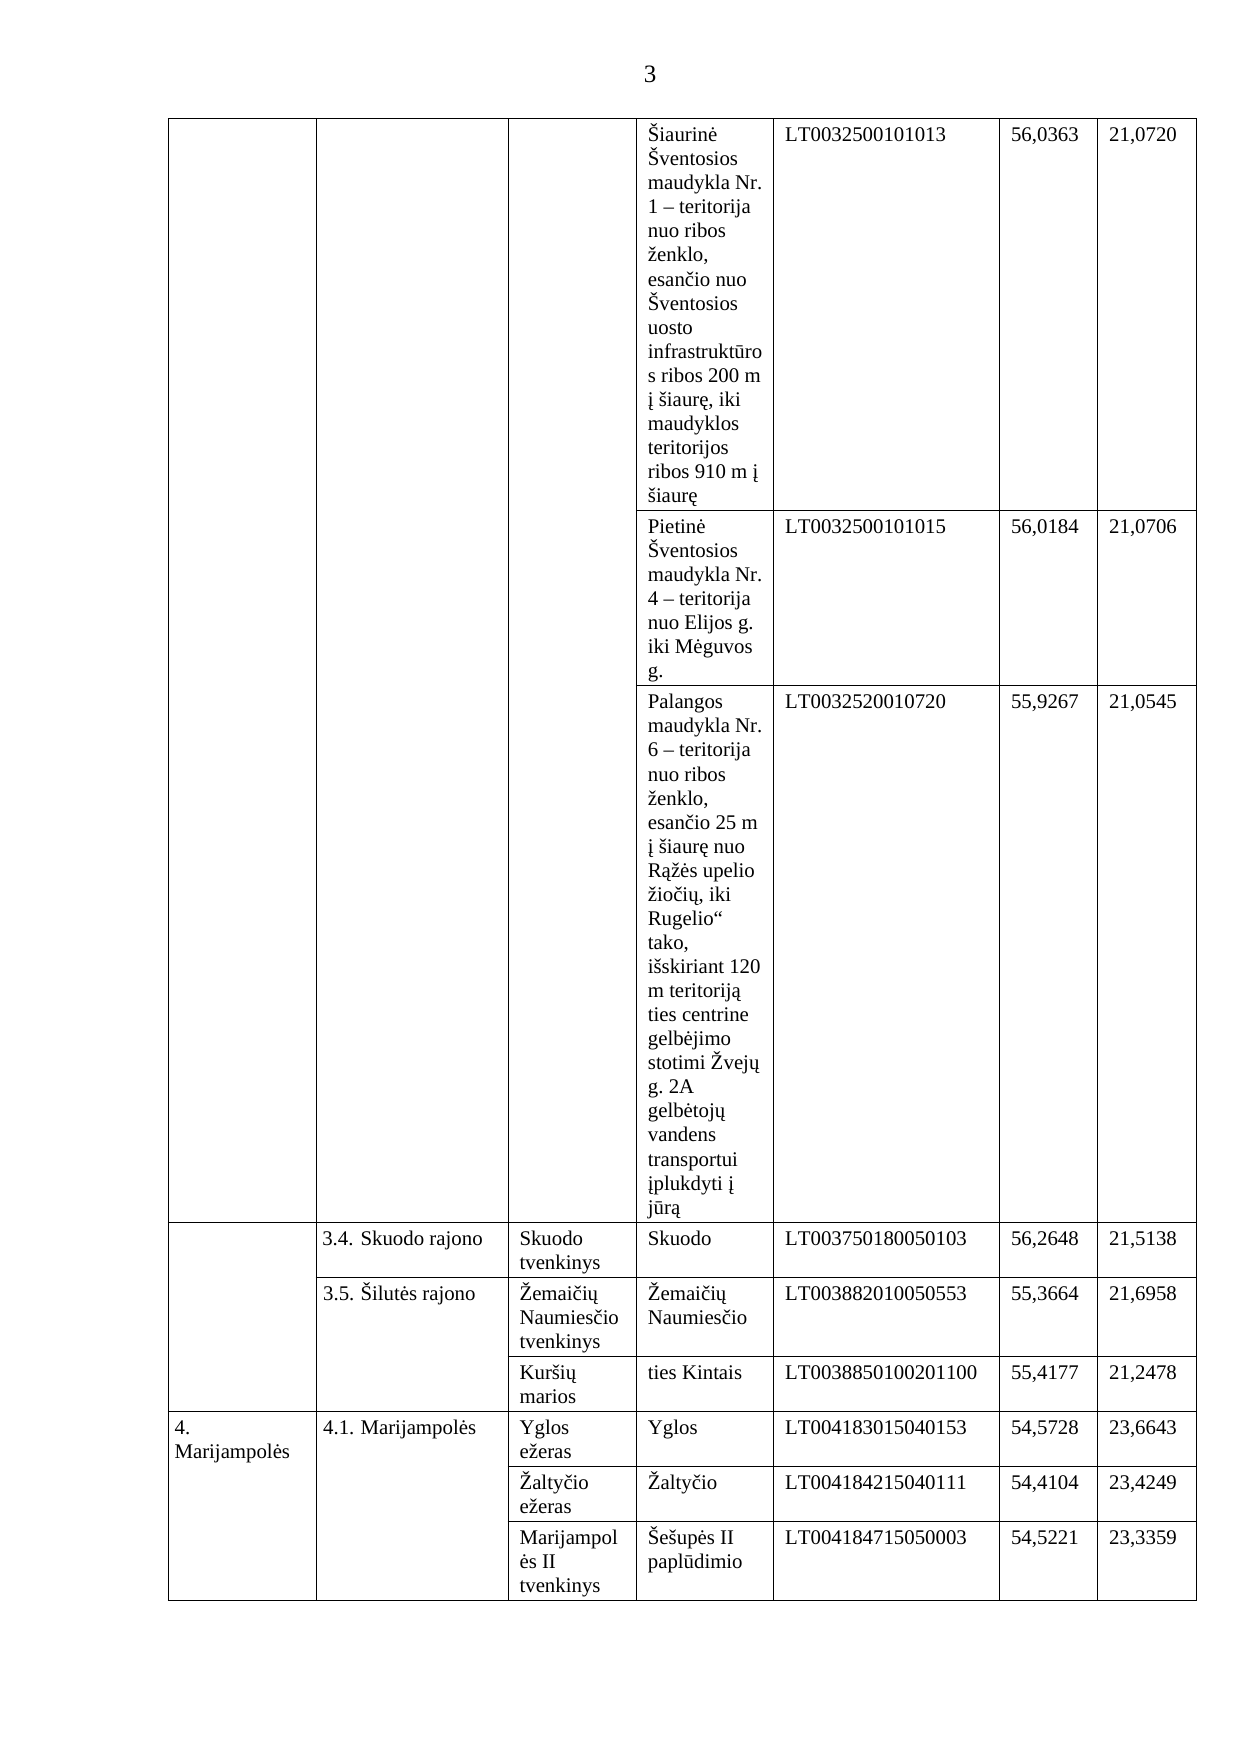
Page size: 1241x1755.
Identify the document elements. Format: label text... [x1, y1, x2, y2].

table_cell 54,5221 [1000, 1522, 1097, 1600]
table_cell 23,6643 [1098, 1412, 1196, 1466]
table_cell 56,0363 [1000, 119, 1097, 510]
table_cell Kuršių marios [509, 1357, 636, 1411]
table_cell LT004184715050003 [774, 1522, 999, 1600]
table_cell LT003750180050103 [774, 1223, 999, 1277]
table_cell 3.4. Skuodo rajono [317, 1223, 508, 1277]
table_cell 4.1. Marijampolės [317, 1412, 508, 1600]
table_cell 55,4177 [1000, 1357, 1097, 1411]
table_cell 54,4104 [1000, 1467, 1097, 1521]
table_cell 21,0720 [1098, 119, 1196, 510]
table_cell 56,0184 [1000, 511, 1097, 685]
table_cell Pietinė Šventosios maudykla Nr. 4 – teritorija nuo Elijos g. iki Mėguvos g. [637, 511, 773, 685]
table_cell Šešupės II paplūdimio [637, 1522, 773, 1600]
table_cell Žemaičių Naumiesčio tvenkinys [509, 1278, 636, 1356]
table_cell LT003882010050553 [774, 1278, 999, 1356]
table_cell Marijampolės II tvenkinys [509, 1522, 636, 1600]
table_cell 54,5728 [1000, 1412, 1097, 1466]
table_cell 56,2648 [1000, 1223, 1097, 1277]
table_cell 21,5138 [1098, 1223, 1196, 1277]
table_cell Žaltyčio ežeras [509, 1467, 636, 1521]
table_cell LT004183015040153 [774, 1412, 999, 1466]
table_cell 21,6958 [1098, 1278, 1196, 1356]
table_cell Yglos [637, 1412, 773, 1466]
table_cell LT004184215040111 [774, 1467, 999, 1521]
table_cell [169, 1223, 316, 1411]
table_cell Žaltyčio [637, 1467, 773, 1521]
table_cell 23,3359 [1098, 1522, 1196, 1600]
table_cell 55,9267 [1000, 686, 1097, 1222]
table_cell 21,2478 [1098, 1357, 1196, 1411]
table_cell LT0032520010720 [774, 686, 999, 1222]
table_cell [317, 119, 508, 1222]
table_cell Žemaičių Naumiesčio [637, 1278, 773, 1356]
table_cell 3.5. Šilutės rajono [317, 1278, 508, 1411]
table_cell 21,0545 [1098, 686, 1196, 1222]
table_cell 21,0706 [1098, 511, 1196, 685]
table_cell LT0032500101015 [774, 511, 999, 685]
table_cell Skuodo tvenkinys [509, 1223, 636, 1277]
table_cell [169, 119, 316, 1222]
table_cell LT0038850100201100 [774, 1357, 999, 1411]
table_cell Yglos ežeras [509, 1412, 636, 1466]
table_cell LT0032500101013 [774, 119, 999, 510]
table_cell 4. Marijampolės [169, 1412, 316, 1600]
table_cell ties Kintais [637, 1357, 773, 1411]
table_cell Skuodo [637, 1223, 773, 1277]
table_cell Šiaurinė Šventosios maudykla Nr. 1 – teritorija nuo ribos ženklo, esančio nuo Šventosios uosto infrastruktūros ribos 200 m į šiaurę, iki maudyklos teritorijos ribos 910 m į šiaurę [637, 119, 773, 510]
table_cell Palangos maudykla Nr. 6 – teritorija nuo ribos ženklo, esančio 25 m į šiaurę nuo Rąžės upelio žiočių, iki Rugelio“ tako, išskiriant 120 m teritoriją ties centrine gelbėjimo stotimi Žvejų g. 2A gelbėtojų vandens transportui įplukdyti į jūrą [637, 686, 773, 1222]
table_cell 23,4249 [1098, 1467, 1196, 1521]
table_cell 55,3664 [1000, 1278, 1097, 1356]
table_cell [509, 119, 636, 1222]
